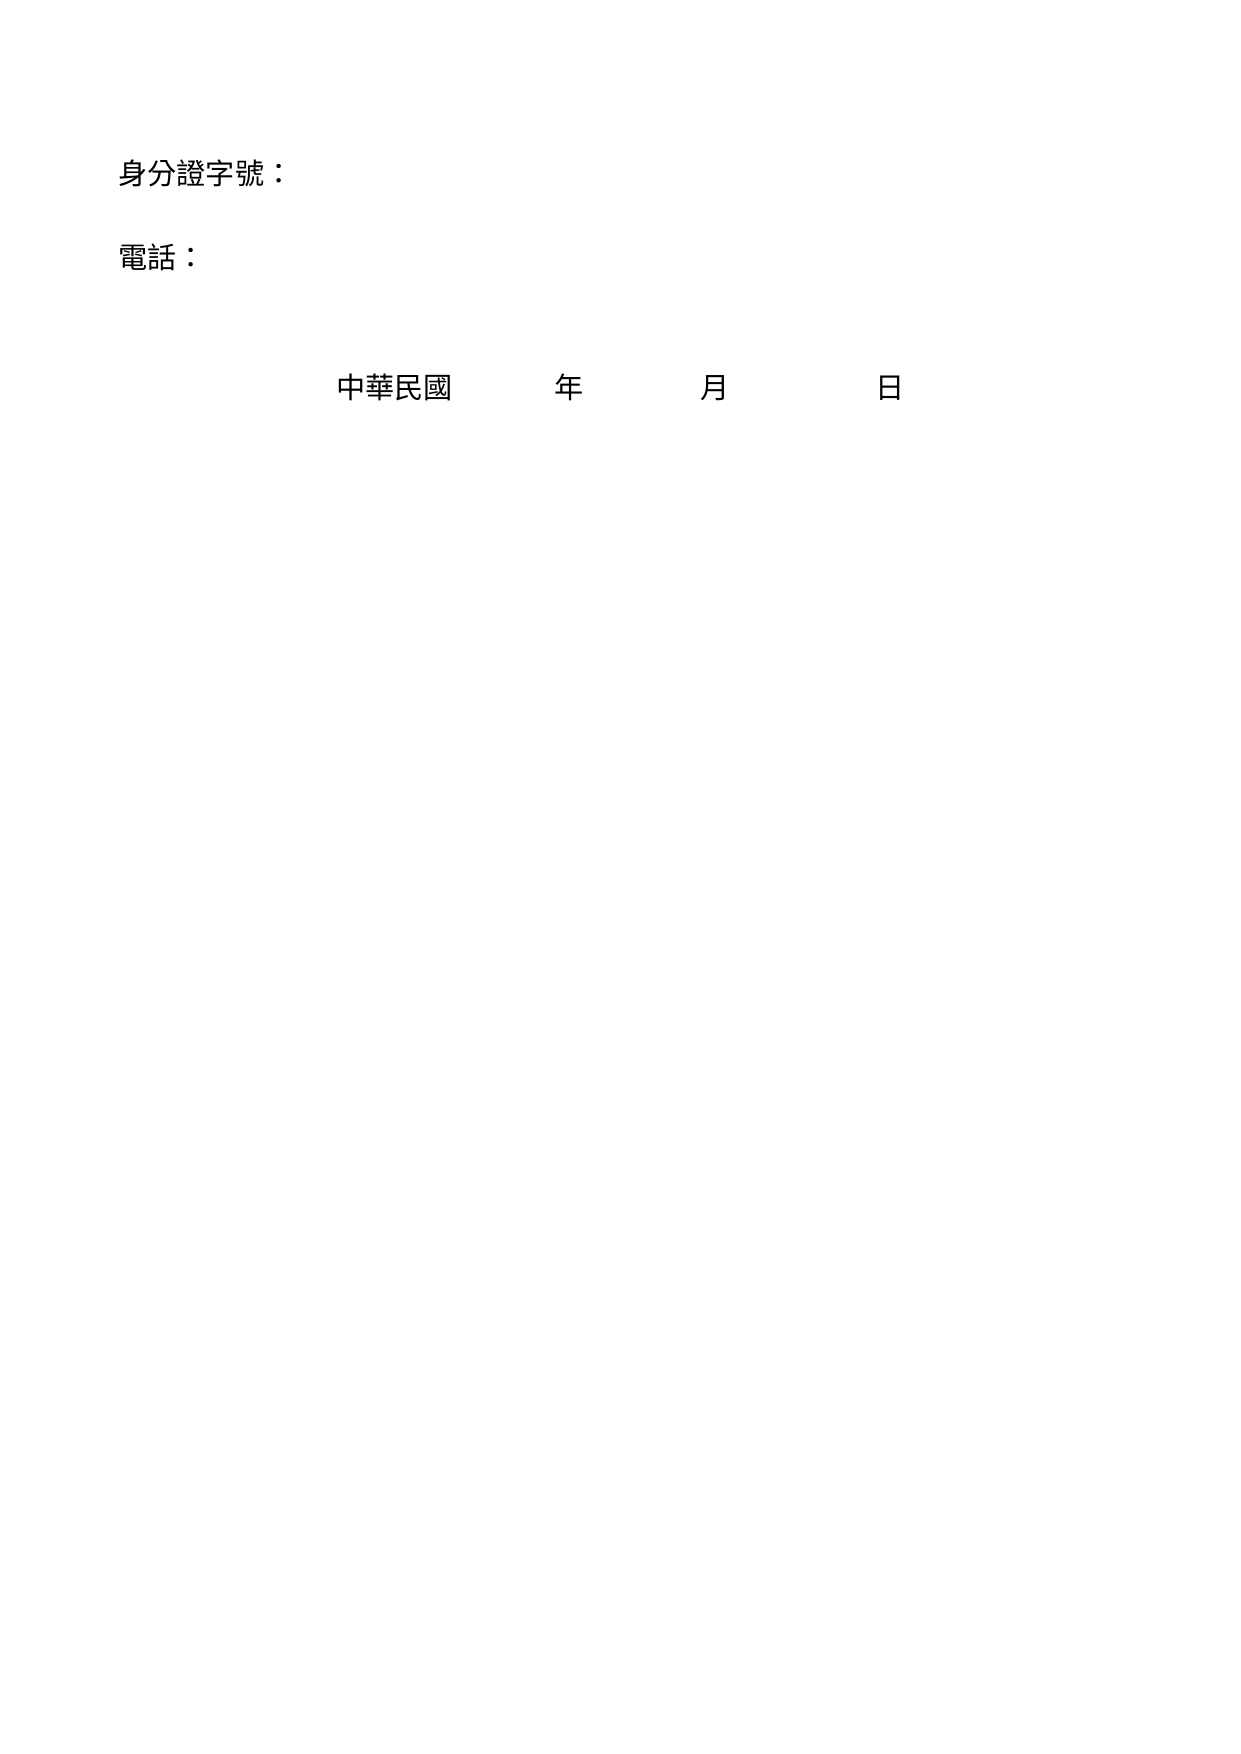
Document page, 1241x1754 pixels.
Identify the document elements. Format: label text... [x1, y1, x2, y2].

text 中華民國 年 月 日 [118, 364, 1122, 406]
text 電話： [118, 201, 1122, 285]
text 身分證字號： [118, 118, 1122, 201]
